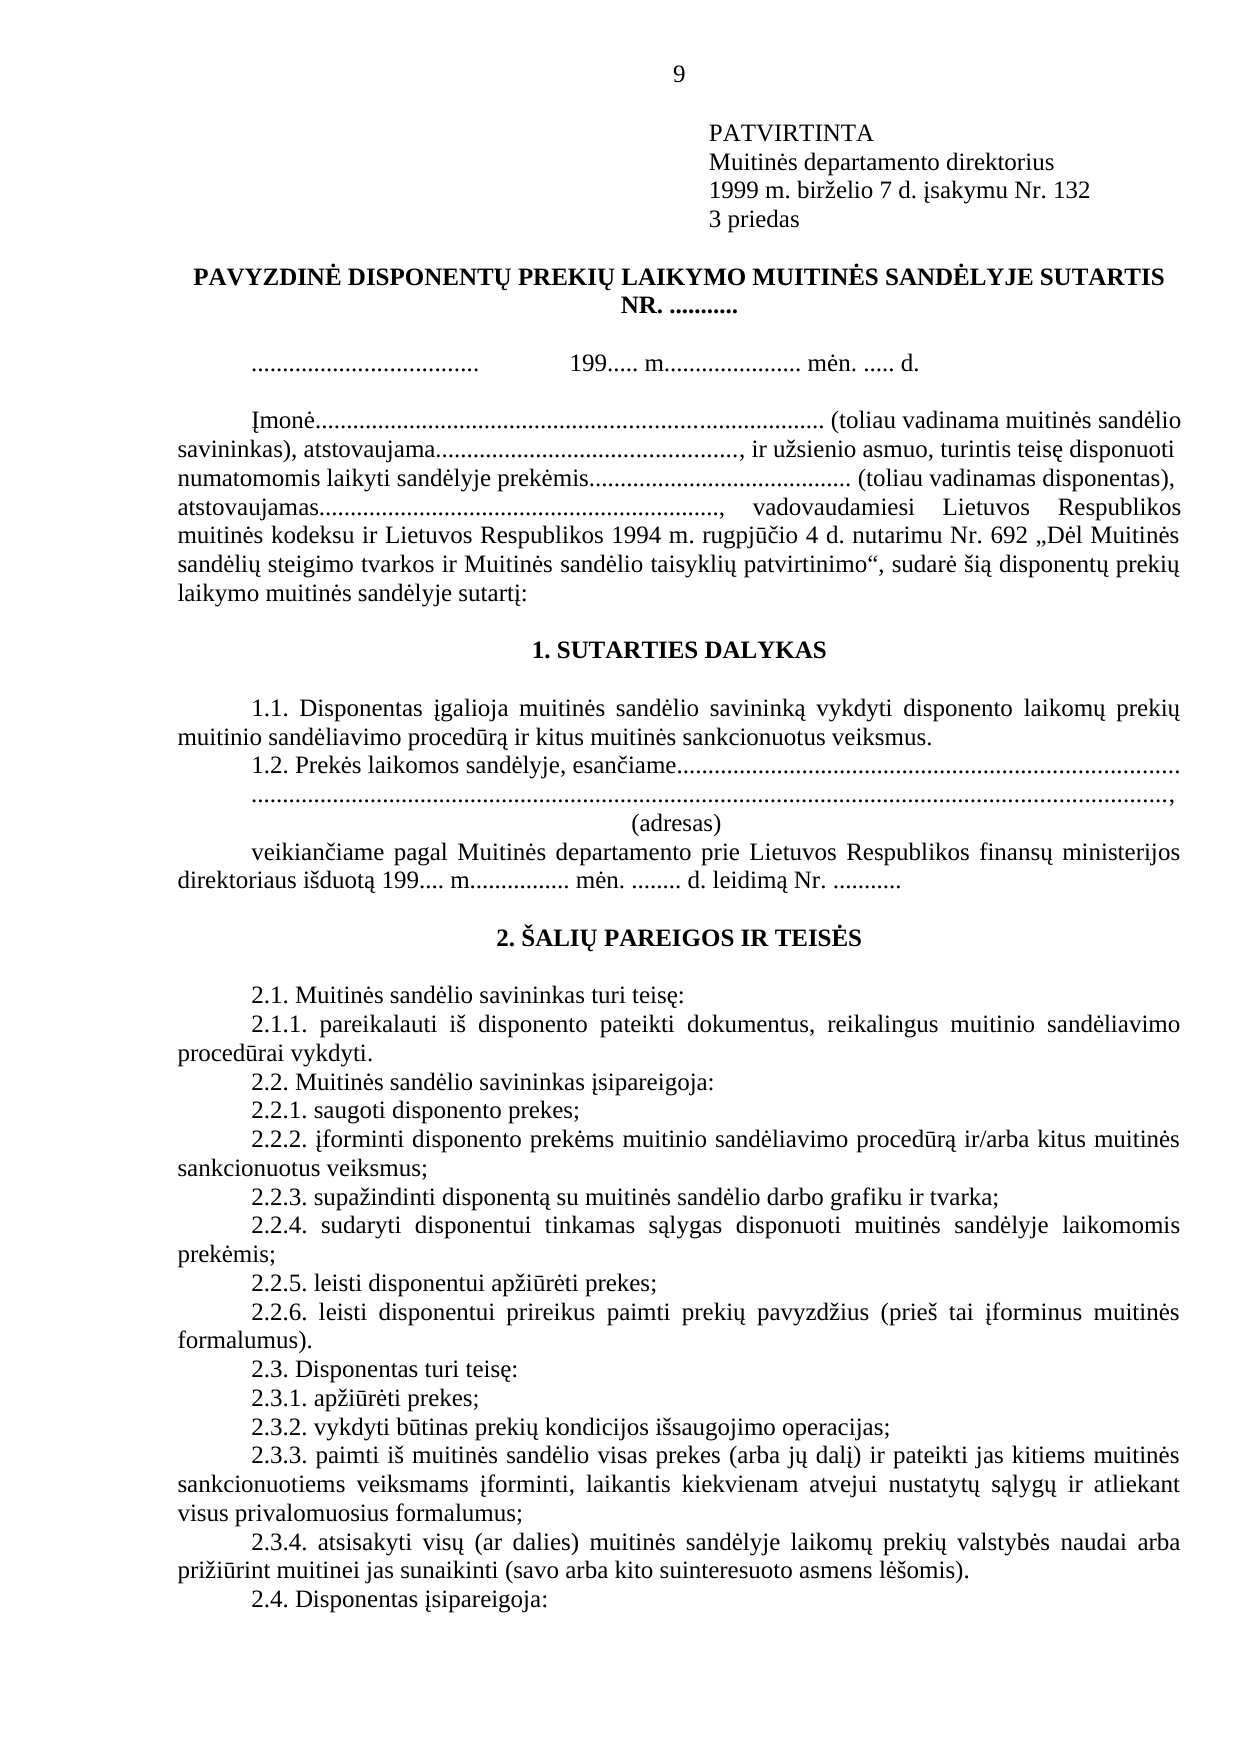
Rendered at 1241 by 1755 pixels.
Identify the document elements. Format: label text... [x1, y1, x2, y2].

text 2.2.1. saugoti disponento prekes; [177, 1096, 1181, 1124]
text 199..... m...................... mėn. ..... d. [177, 348, 1181, 377]
text atstovaujamas................................................................, vadovaudamiesi Lietuvos Respublikos muitinės kodeksu ir Lietuvos Respublikos 1994 m. rugpjūčio 4 d. nutarimu Nr. 692 „Dėl Muitinės sandėlių steigimo tvarkos ir Muitinės sandėlio taisyklių patvirtinimo“, sudarė šią disponentų prekių laikymo muitinės sandėlyje sutartį: [177, 492, 1181, 607]
text PAVYZDINĖ DISPONENTŲ PREKIŲ LAIKYMO MUITINĖS SANDĖLYJE SUTARTIS Nr. ........... [177, 262, 1181, 319]
text 2.1. Muitinės sandėlio savininkas turi teisę: [177, 981, 1181, 1009]
text 1999 m. birželio 7 d. įsakymu Nr. 132 [177, 176, 1181, 204]
text 1.1. Disponentas įgalioja muitinės sandėlio savininką vykdyti disponento laikomų prekių muitinio sandėliavimo procedūrą ir kitus muitinės sankcionuotus veiksmus. [177, 693, 1181, 751]
text PATVIRTINTA [709, 118, 1181, 147]
text 2.3.1. apžiūrėti prekes; [177, 1383, 1181, 1412]
text 2. ŠALIŲ PAREIGOS IR TEISĖS [177, 923, 1181, 952]
text 2.2. Muitinės sandėlio savininkas įsipareigoja: [177, 1067, 1181, 1096]
text 2.1.1. pareikalauti iš disponento pateikti dokumentus, reikalingus muitinio sandėliavimo procedūrai vykdyti. [177, 1009, 1181, 1067]
text savininkas), atstovaujama , ir užsienio asmuo, turintis teisę disponuoti [177, 434, 1181, 463]
text numatomomis laikyti sandėlyje prekėmis (toliau vadinamas disponentas), [177, 463, 1181, 492]
text 2.2.3. supažindinti disponentą su muitinės sandėlio darbo grafiku ir tvarka; [177, 1182, 1181, 1211]
text 2.3.4. atsisakyti visų (ar dalies) muitinės sandėlyje laikomų prekių valstybės naudai arba prižiūrint muitinei jas sunaikinti (savo arba kito suinteresuoto asmens lėšomis). [177, 1527, 1181, 1584]
text 1. SUTARTIES DALYKAS [177, 636, 1181, 664]
text (adresas) [177, 808, 1181, 837]
text 2.2.5. leisti disponentui apžiūrėti prekes; [177, 1268, 1181, 1297]
text 2.2.4. sudaryti disponentui tinkamas sąlygas disponuoti muitinės sandėlyje laikomomis prekėmis; [177, 1211, 1181, 1268]
text 2.2.2. įforminti disponento prekėms muitinio sandėliavimo procedūrą ir/arba kitus muitinės sankcionuotus veiksmus; [177, 1124, 1181, 1182]
text Įmonė .................... (toliau vadinama muitinės sandėlio [177, 406, 1181, 434]
text 2.3.2. vykdyti būtinas prekių kondicijos išsaugojimo operacijas; [177, 1412, 1181, 1441]
text veikiančiame pagal Muitinės departamento prie Lietuvos Respublikos finansų ministerijos direktoriaus išduotą 199.... m................ mėn. ........ d. leidimą Nr. ........... [177, 837, 1181, 894]
text 2.3. Disponentas turi teisę: [177, 1354, 1181, 1383]
text 1.2. Prekės laikomos sandėlyje, esančiame [177, 751, 1181, 779]
text 3 priedas [177, 204, 1181, 233]
text 2.4. Disponentas įsipareigoja: [177, 1584, 1181, 1613]
text , [177, 779, 1181, 808]
text Muitinės departamento direktorius [177, 147, 1181, 176]
text 2.2.6. leisti disponentui prireikus paimti prekių pavyzdžius (prieš tai įforminus muitinės formalumus). [177, 1297, 1181, 1354]
text 2.3.3. paimti iš muitinės sandėlio visas prekes (arba jų dalį) ir pateikti jas kitiems muitinės sankcionuotiems veiksmams įforminti, laikantis kiekvienam atvejui nustatytų sąlygų ir atliekant visus privalomuosius formalumus; [177, 1441, 1181, 1527]
